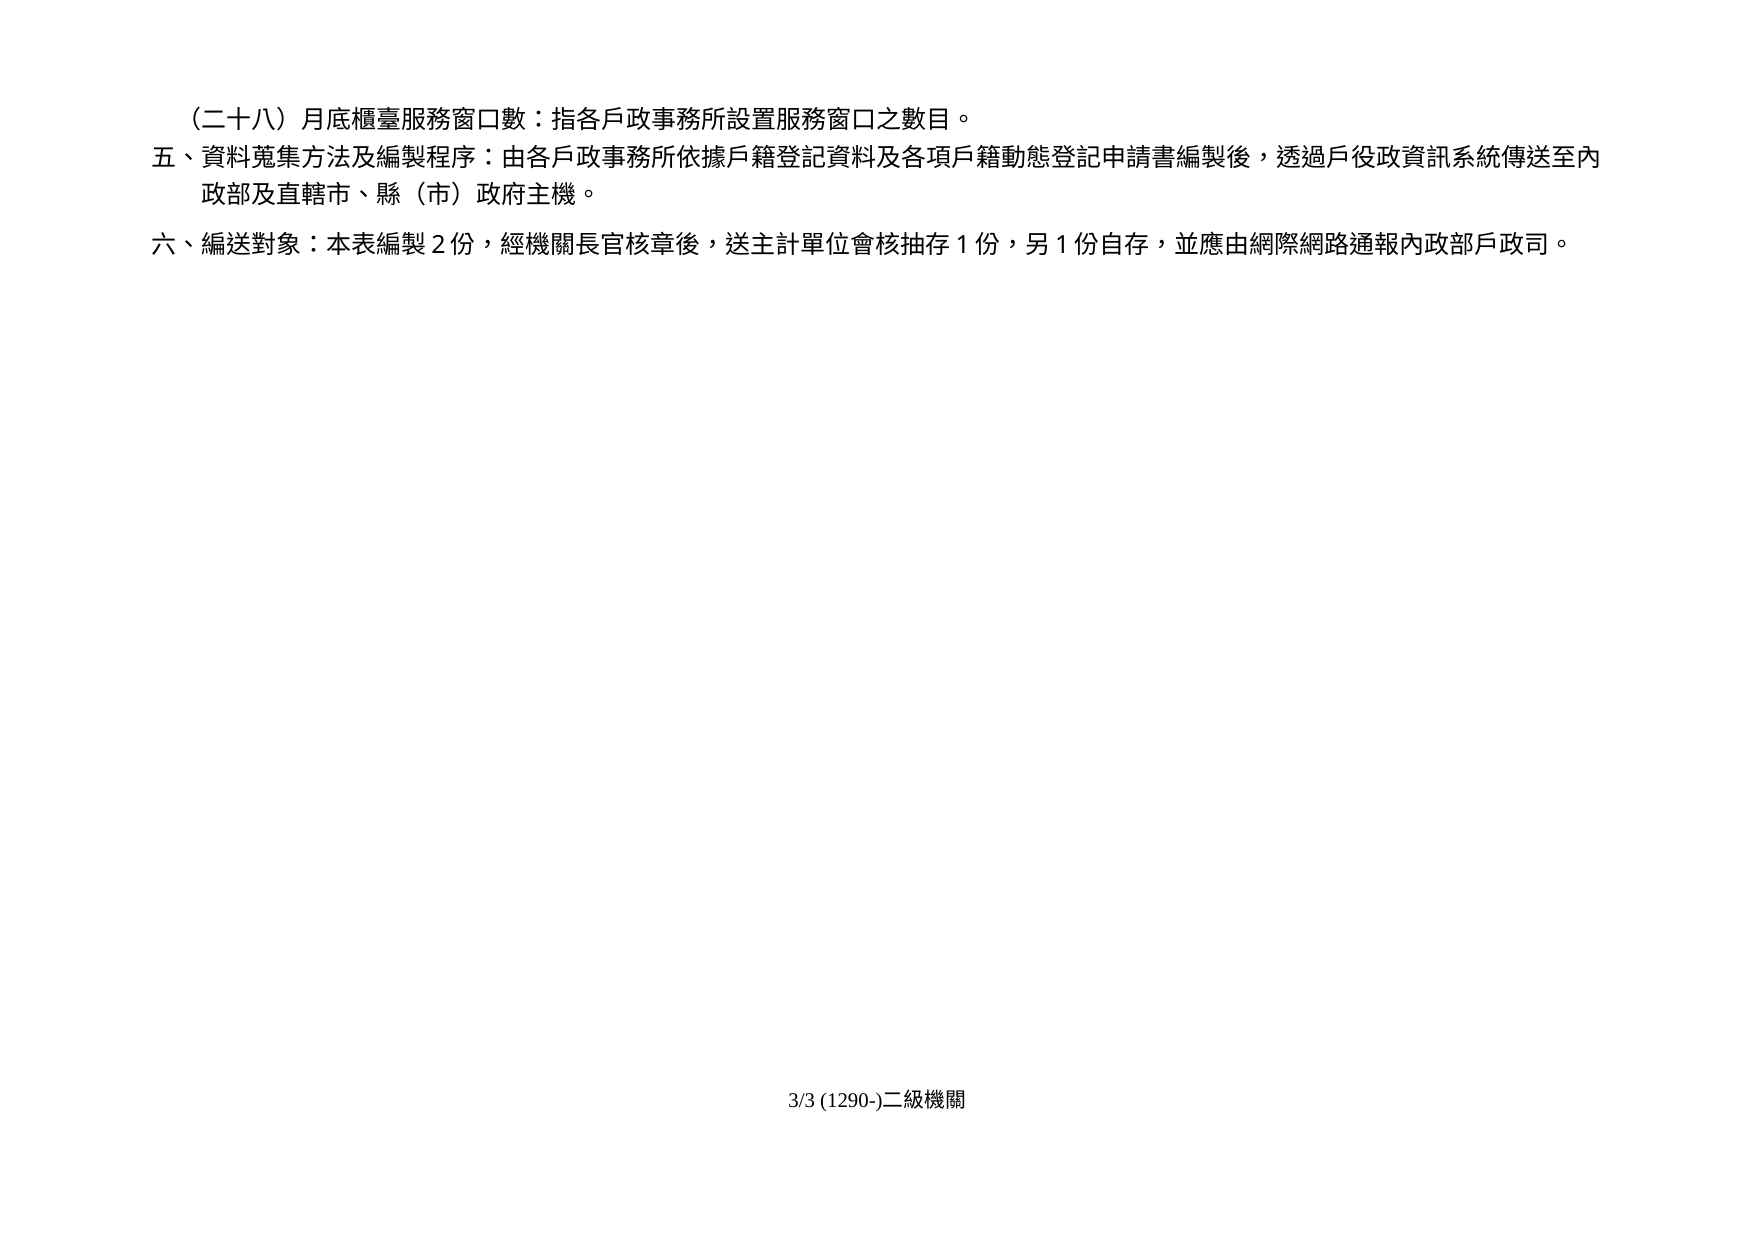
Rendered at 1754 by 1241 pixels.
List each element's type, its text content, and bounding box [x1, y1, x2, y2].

text 六、編送對象：本表編製2份，經機關長官核章後，送主計單位會核抽存1份，另1份自存，並應由網際網路通報內政部戶政司。 [151, 223, 1606, 261]
text （二十八）月底櫃臺服務窗口數：指各戶政事務所設置服務窗口之數目。 [176, 98, 1665, 136]
text 五、資料蒐集方法及編製程序：由各戶政事務所依據戶籍登記資料及各項戶籍動態登記申請書編製後，透過戶役政資訊系統傳送至內政部及直轄市、縣（市）政府主機。 [151, 136, 1606, 211]
